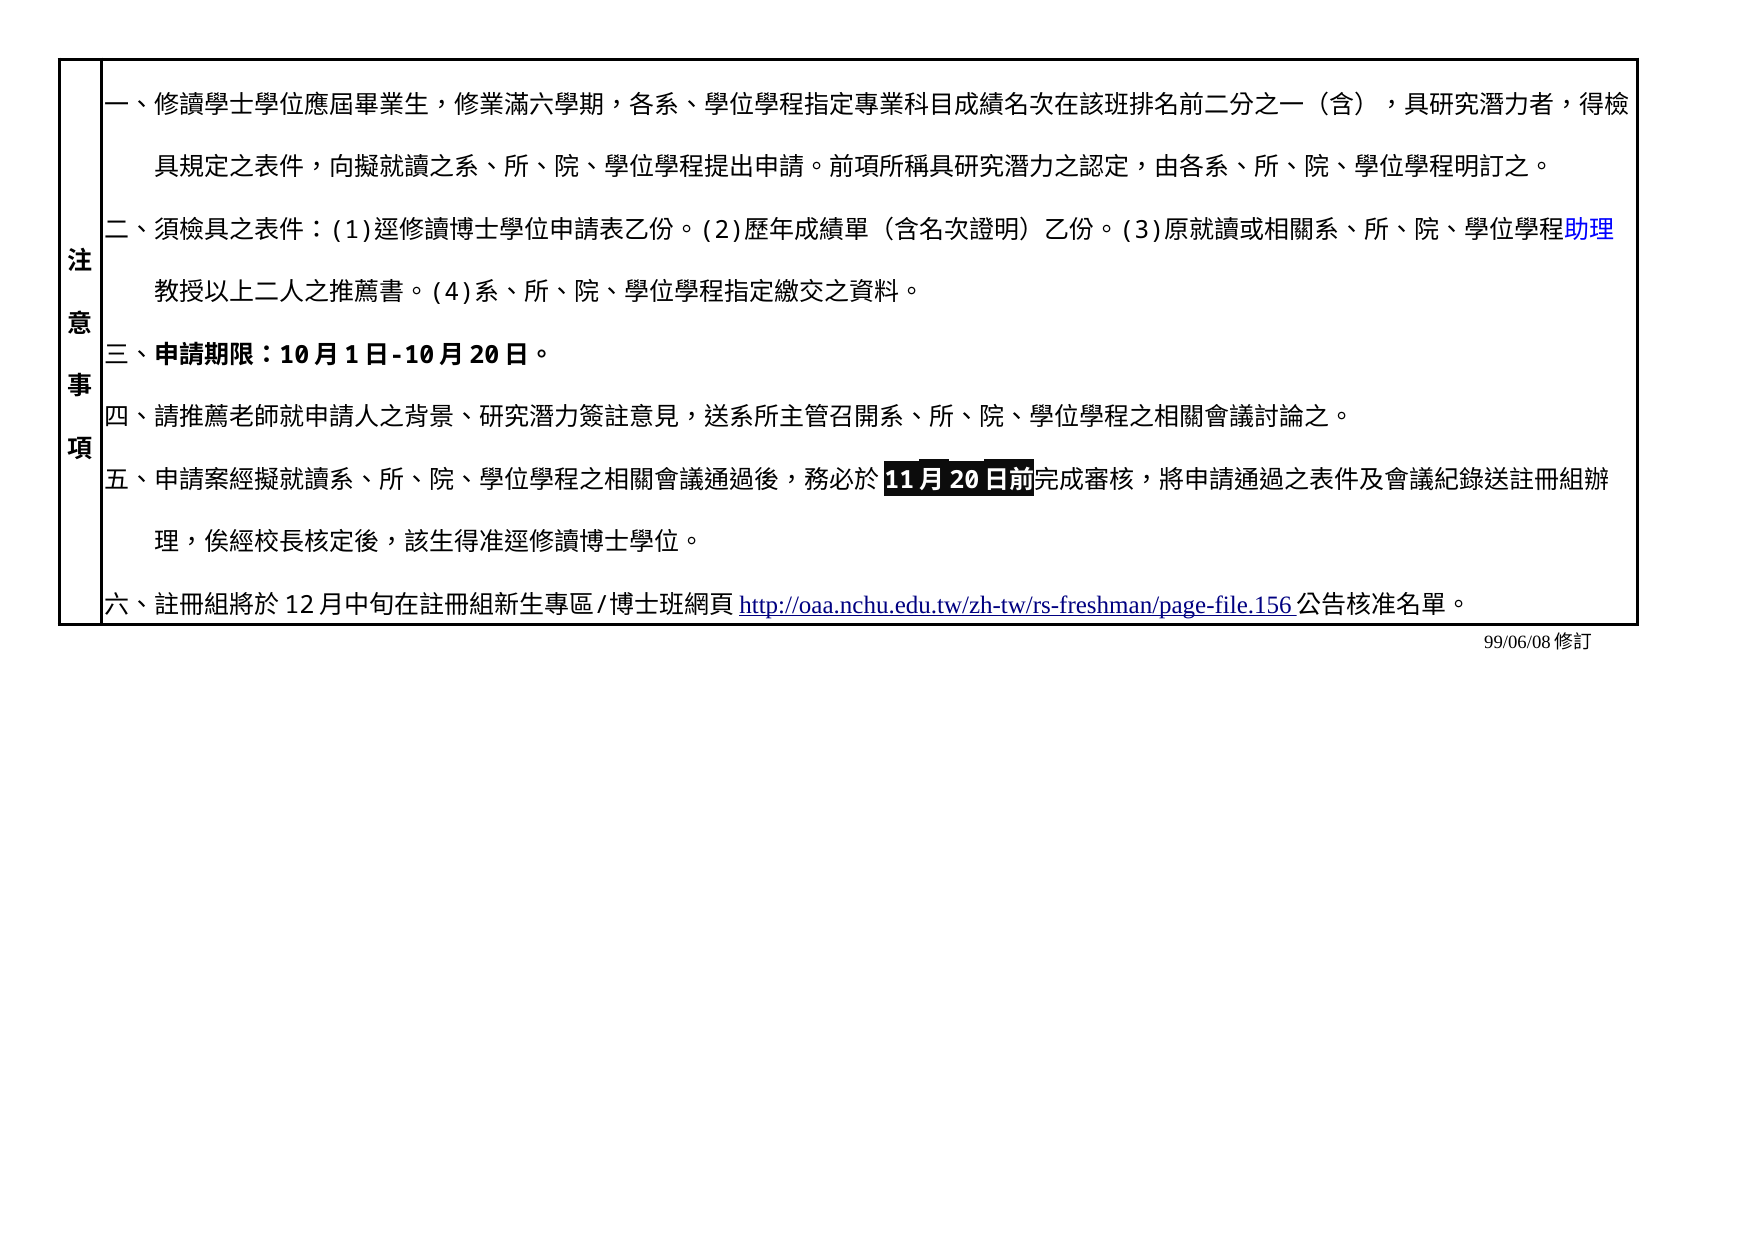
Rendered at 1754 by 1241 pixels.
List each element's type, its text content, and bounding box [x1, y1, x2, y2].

table_cell 注 意 事 項 [61, 61, 100, 623]
text 99/06/08修訂 [59, 626, 1657, 653]
table_cell 一、修讀學士學位應屆畢業生，修業滿六學期，各系、學位學程指定專業科目成績名次在該班排名前二分之一（含），具研究潛力者，得檢具規定之表件，向擬就讀之系、所、院、學位學程提出申請。前項所稱具研究潛力之認定，由各系、所、院、學位學程明訂之。 二、須檢具之表件：(1)逕修讀博士學位申請表乙份。(2)歷年成績單（含名次證明）乙份。(3)原就讀或相關系、所、院、學位學程助理教授以上二人之推薦書。(4)系、所、院、學位學程指定繳交之資料。 三、申請期限：10月1日-10月20日。 四、請推薦老師就申請人之背景、研究潛力簽註意見，送系所主管召開系、所、院、學位學程之相關會議討論之。 五、申請案經擬就讀系、所、院、學位學程之相關會議通過後，務必於11月20日前完成審核，將申請通過之表件及會議紀錄送註冊組辦理，俟經校長核定後，該生得准逕修讀博士學位。 六、註冊組將於12月中旬在註冊組新生專區/博士班網頁http://oaa.nchu.edu.tw/zh-tw/rs-freshman/page-file.156公告核准名單。 [103, 61, 1636, 623]
